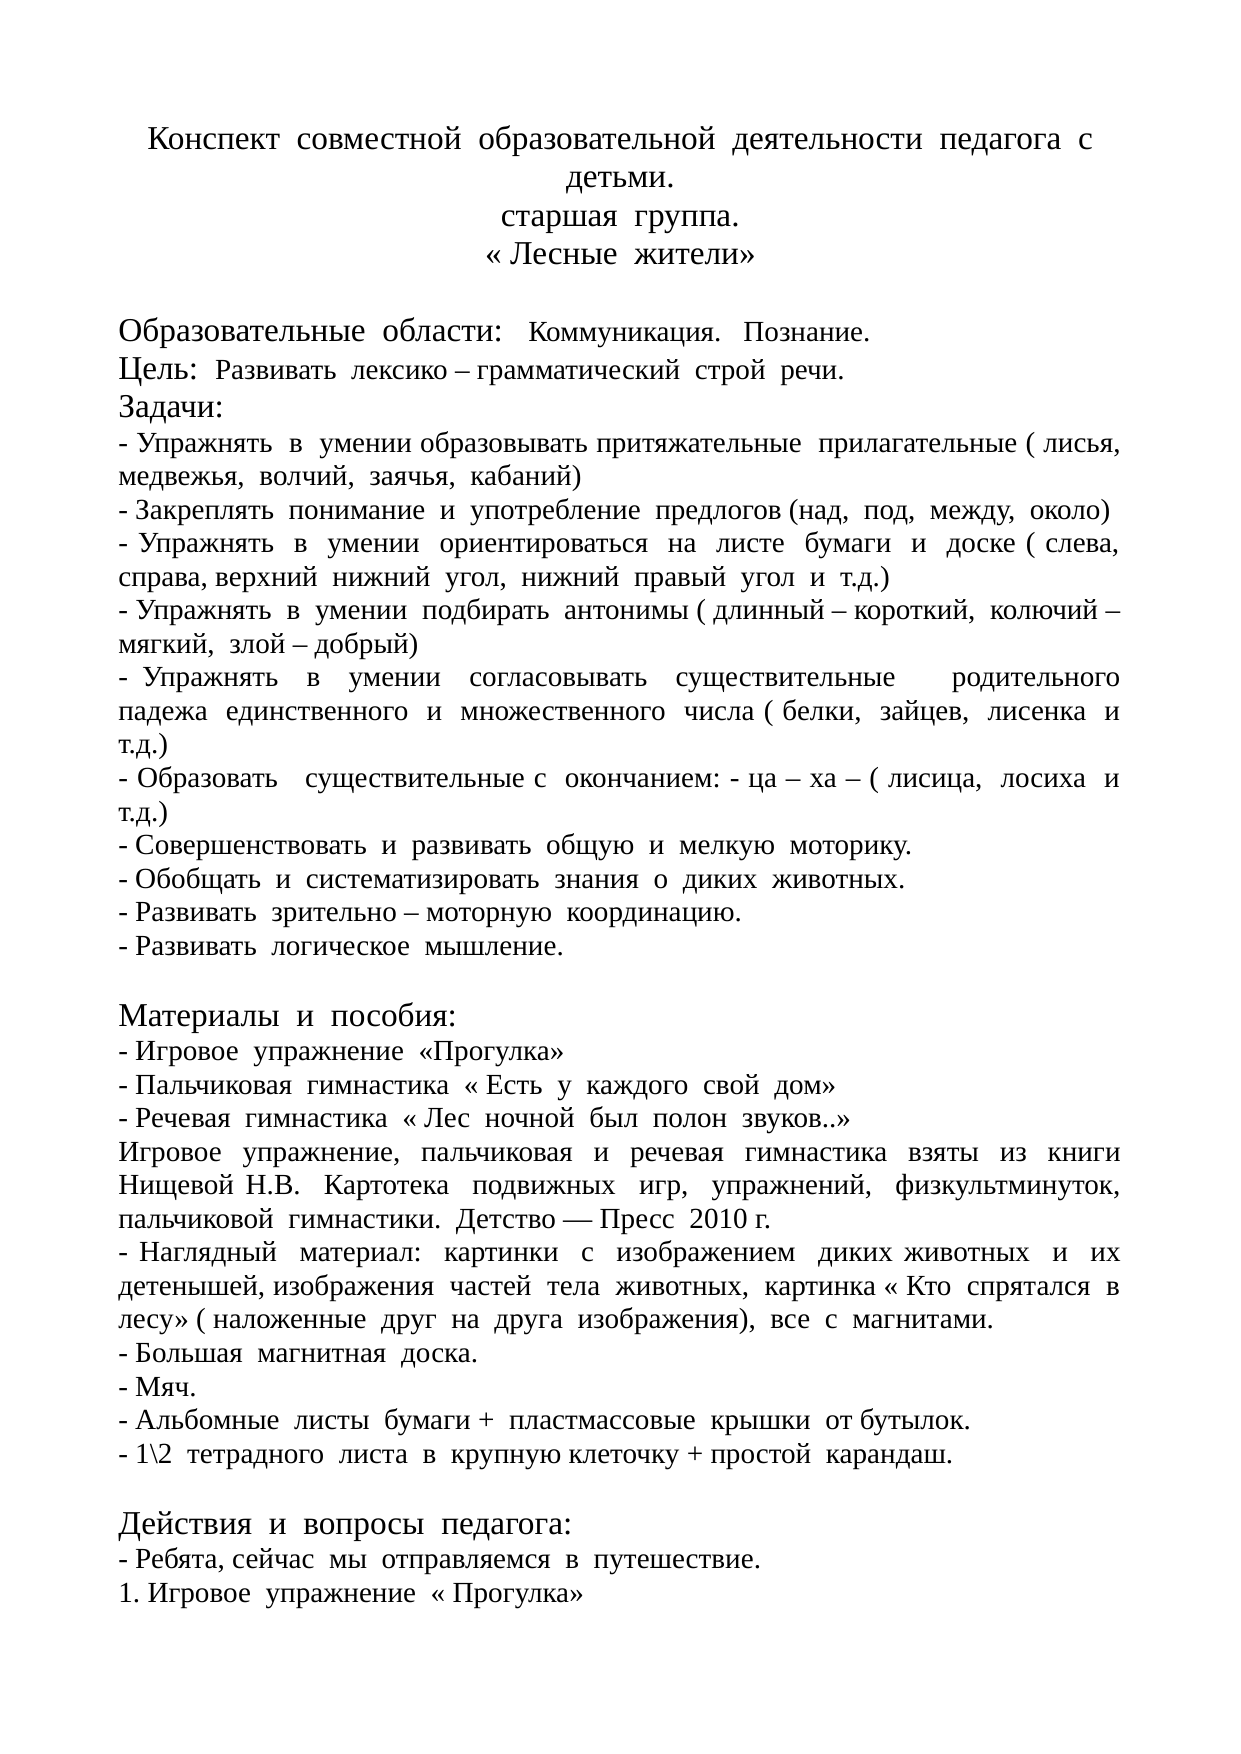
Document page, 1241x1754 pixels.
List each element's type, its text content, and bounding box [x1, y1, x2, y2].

text - Мяч. [118, 1369, 1122, 1402]
text - Упражнять в умении ориентироваться на листе бумаги и доске ( слева, справа, верхний нижний угол, нижний правый угол и т.д.) [118, 525, 1122, 592]
text - Ребята, сейчас мы отправляемся в путешествие. [118, 1541, 1122, 1575]
text - Пальчиковая гимнастика « Есть у каждого свой дом» [118, 1067, 1122, 1100]
text Действия и вопросы педагога: [118, 1503, 1122, 1541]
text - Совершенствовать и развивать общую и мелкую моторику. [118, 827, 1122, 861]
text - 1\2 тетрадного листа в крупную клеточку + простой карандаш. [118, 1436, 1122, 1469]
text - Игровое упражнение «Прогулка» [118, 1033, 1122, 1067]
text - Развивать логическое мышление. [118, 928, 1122, 961]
text - Образовать существительные с окончанием: - ца – ха – ( лисица, лосиха и т.д.) [118, 760, 1122, 827]
text - Обобщать и систематизировать знания о диких животных. [118, 861, 1122, 894]
text - Упражнять в умении образовывать притяжательные прилагательные ( лисья, медвежья, волчий, заячья, кабаний) [118, 425, 1122, 492]
text Материалы и пособия: [118, 995, 1122, 1033]
text Образовательные области: Коммуникация. Познание. [118, 310, 1122, 348]
text Цель: Развивать лексико – грамматический строй речи. [118, 348, 1122, 386]
text - Наглядный материал: картинки с изображением диких животных и их детенышей, изображения частей тела животных, картинка « Кто спрятался в лесу» ( наложенные друг на друга изображения), все с магнитами. [118, 1234, 1122, 1335]
text - Упражнять в умении согласовывать существительные родительного падежа единственного и множественного числа ( белки, зайцев, лисенка и т.д.) [118, 659, 1122, 760]
text - Речевая гимнастика « Лес ночной был полон звуков..» [118, 1100, 1122, 1134]
text 1. Игровое упражнение « Прогулка» [118, 1575, 1122, 1608]
text Задачи: [118, 386, 1122, 425]
text Конспект совместной образовательной деятельности педагога с детьми. [118, 118, 1122, 195]
text - Альбомные листы бумаги + пластмассовые крышки от бутылок. [118, 1402, 1122, 1436]
text - Большая магнитная доска. [118, 1335, 1122, 1369]
text - Упражнять в умении подбирать антонимы ( длинный – короткий, колючий – мягкий, злой – добрый) [118, 592, 1122, 659]
text - Закреплять понимание и употребление предлогов (над, под, между, около) [118, 492, 1122, 525]
text старшая группа. [118, 195, 1122, 233]
text Игровое упражнение, пальчиковая и речевая гимнастика взяты из книги Нищевой Н.В. Картотека подвижных игр, упражнений, физкультминуток, пальчиковой гимнастики. Детство — Пресс 2010 г. [118, 1134, 1122, 1234]
text « Лесные жители» [118, 233, 1122, 271]
text - Развивать зрительно – моторную координацию. [118, 894, 1122, 928]
